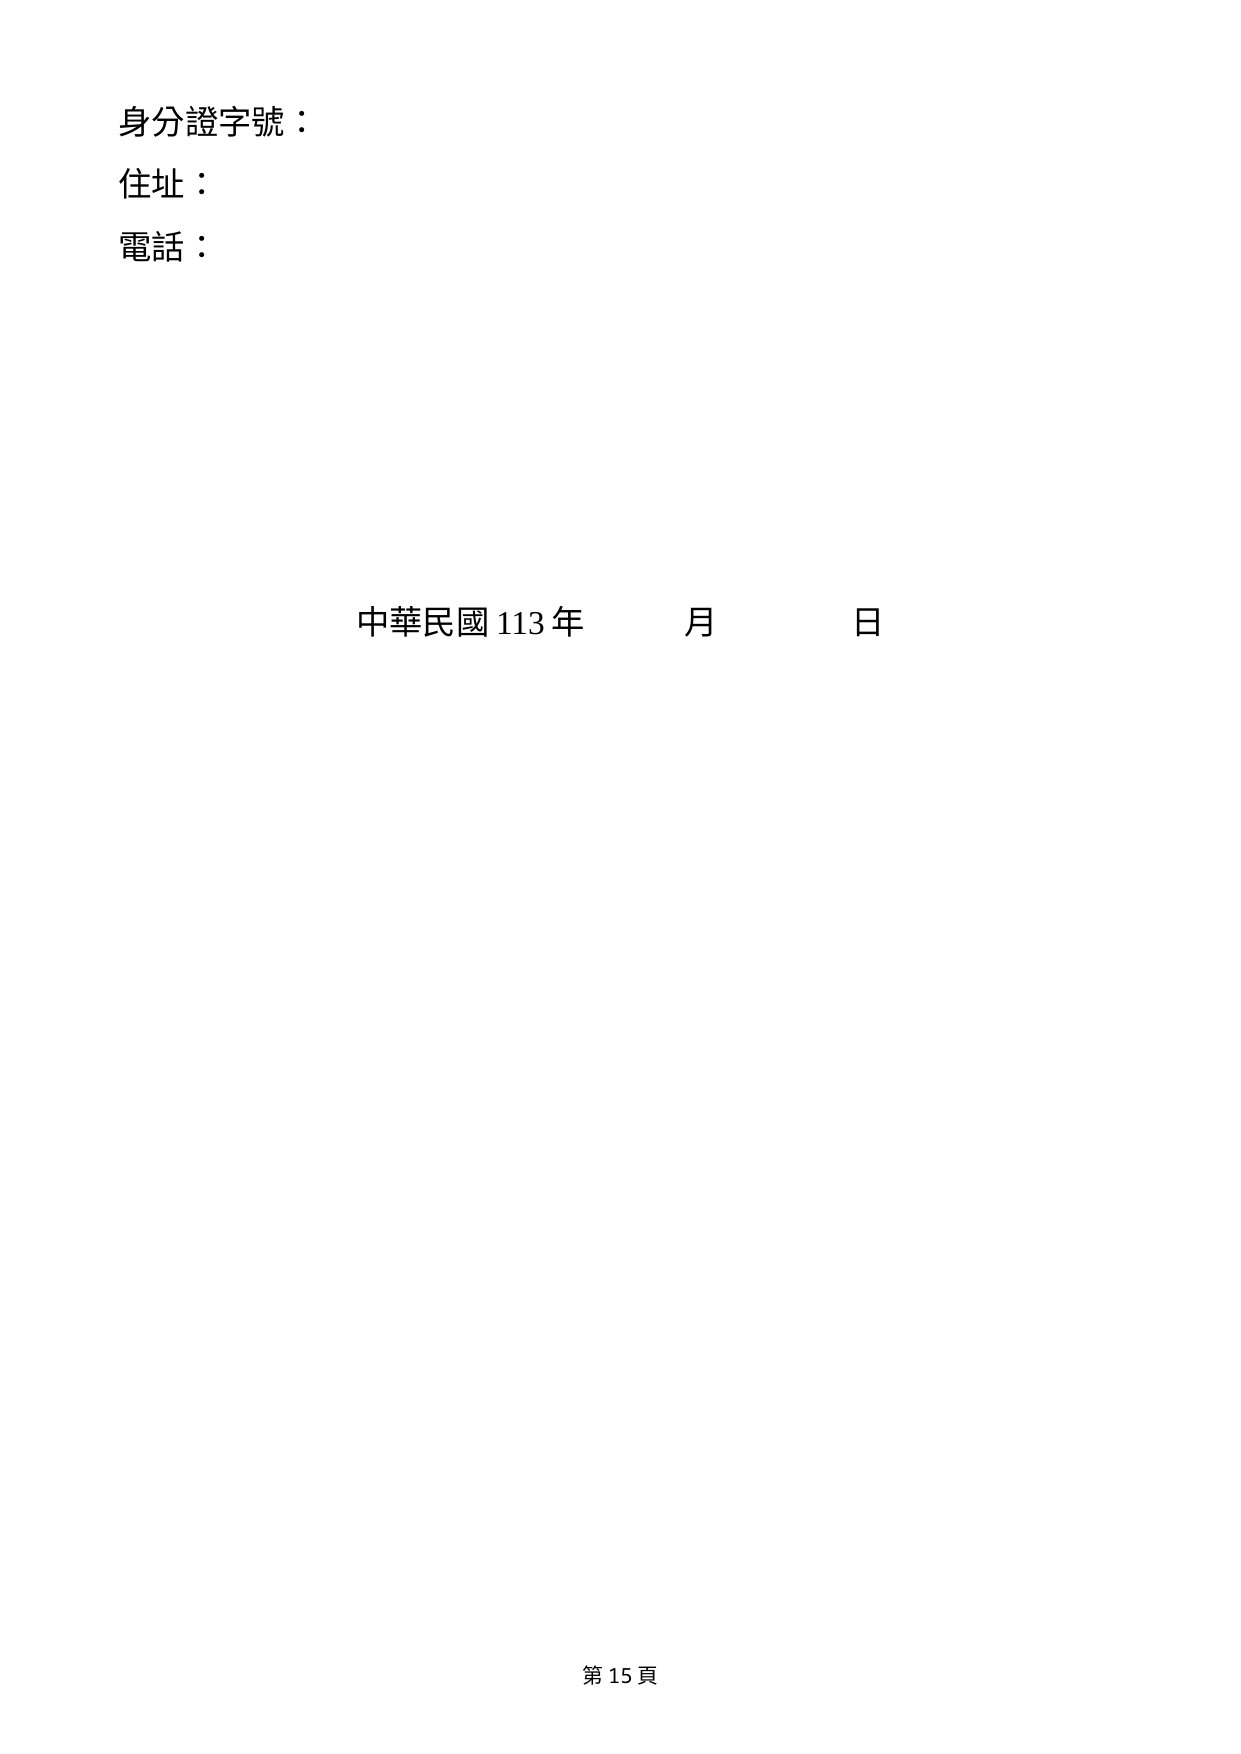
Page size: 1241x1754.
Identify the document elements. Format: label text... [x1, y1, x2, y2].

text 電話： [118, 203, 1122, 266]
text 中華民國113年 月 日 [118, 578, 1122, 641]
text 身分證字號： [118, 78, 1122, 141]
text 住址： [118, 141, 1122, 203]
